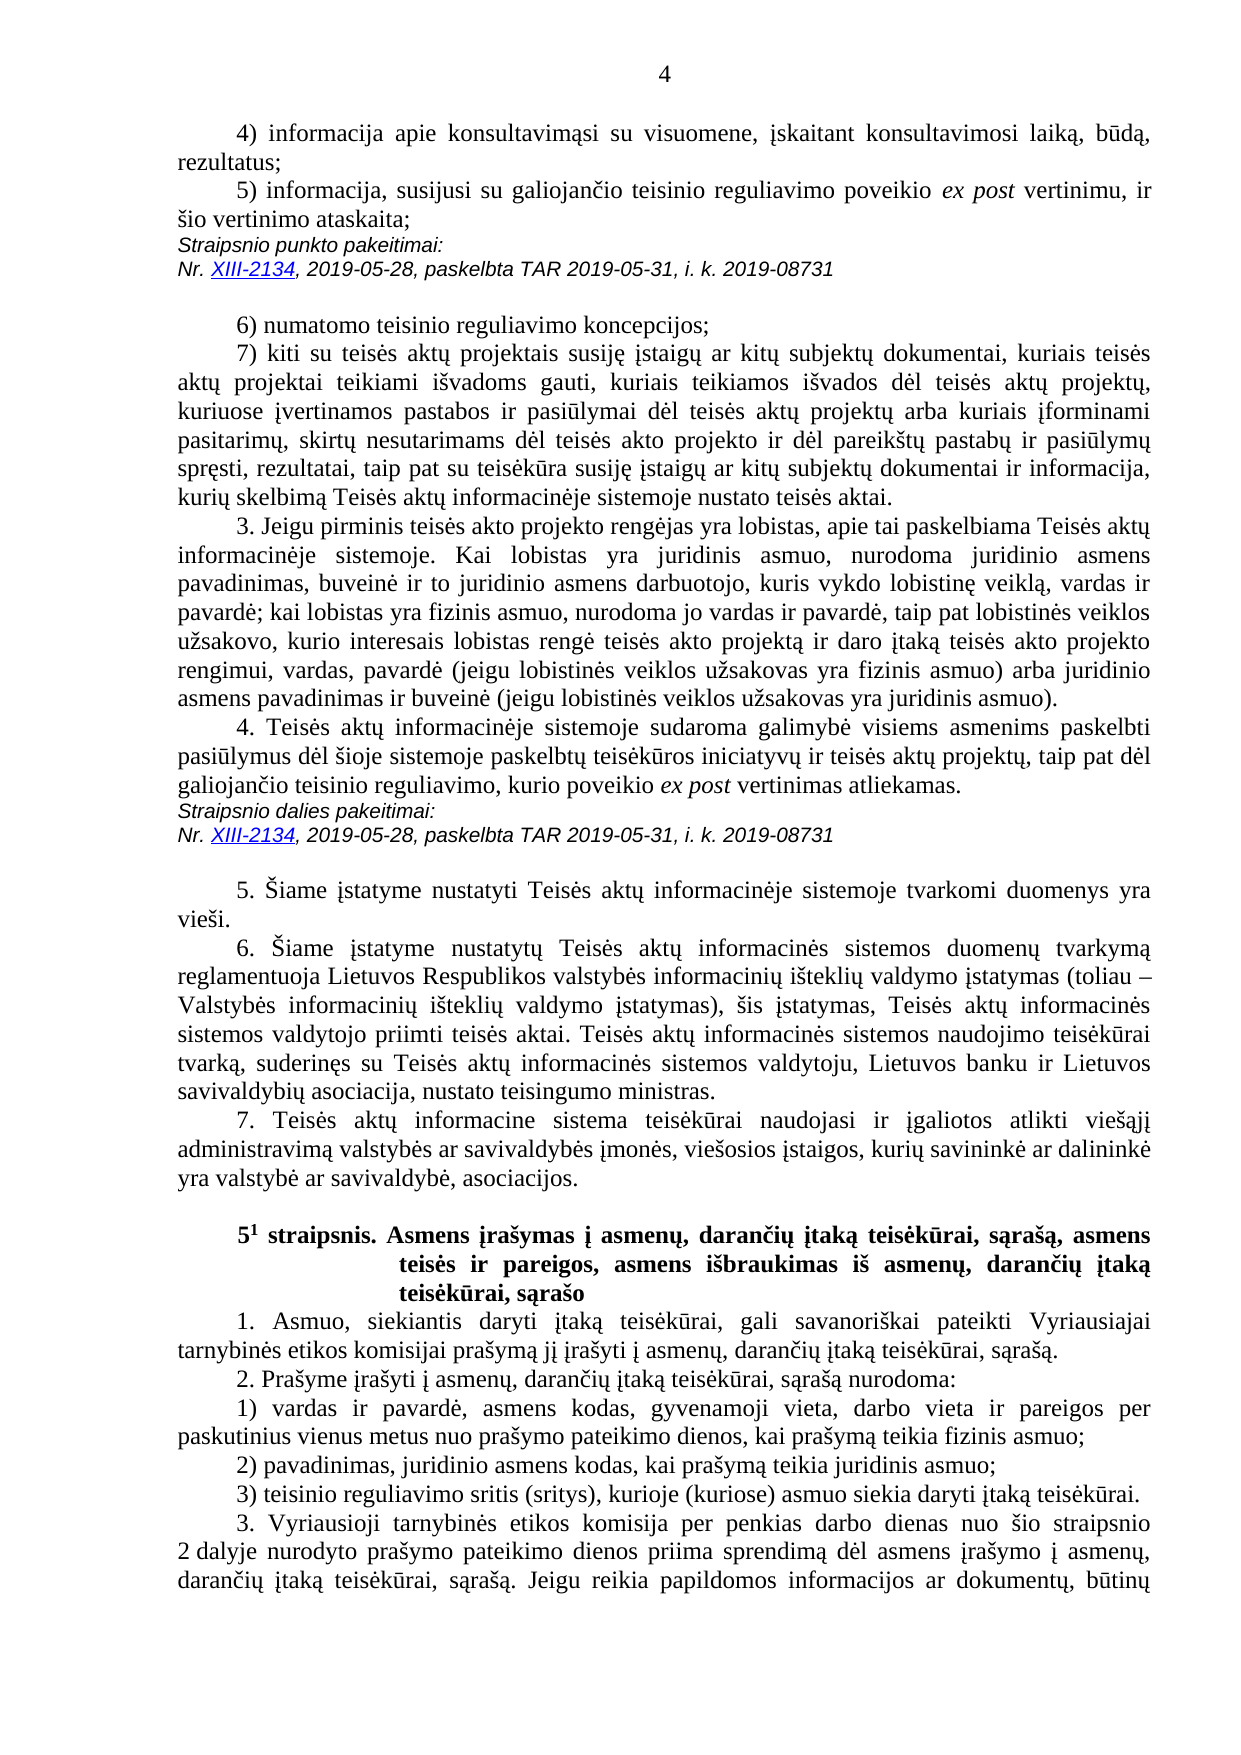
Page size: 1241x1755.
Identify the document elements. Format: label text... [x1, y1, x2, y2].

text Nr. XIII-2134, 2019-05-28, paskelbta TAR 2019-05-31, i. k. 2019-08731 [177, 257, 1152, 281]
text Straipsnio punkto pakeitimai: [177, 233, 1152, 257]
text 1) vardas ir pavardė, asmens kodas, gyvenamoji vieta, darbo vieta ir pareigos per paskutinius vienus metus nuo prašymo pateikimo dienos, kai prašymą teikia fizinis asmuo; [177, 1393, 1152, 1450]
text Straipsnio dalies pakeitimai: [177, 798, 1152, 822]
text 7) kiti su teisės aktų projektais susiję įstaigų ar kitų subjektų dokumentai, kuriais teisės aktų projektai teikiami išvadoms gauti, kuriais teikiamos išvados dėl teisės aktų projektų, kuriuose įvertinamos pastabos ir pasiūlymai dėl teisės aktų projektų arba kuriais įforminami pasitarimų, skirtų nesutarimams dėl teisės akto projekto ir dėl pareikštų pastabų ir pasiūlymų spręsti, rezultatai, taip pat su teisėkūra susiję įstaigų ar kitų subjektų dokumentai ir informacija, kurių skelbimą Teisės aktų informacinėje sistemoje nustato teisės aktai. [177, 338, 1152, 511]
text 4. Teisės aktų informacinėje sistemoje sudaroma galimybė visiems asmenims paskelbti pasiūlymus dėl šioje sistemoje paskelbtų teisėkūros iniciatyvų ir teisės aktų projektų, taip pat dėl galiojančio teisinio reguliavimo, kurio poveikio ex post vertinimas atliekamas. [177, 712, 1152, 798]
text 4) informacija apie konsultavimąsi su visuomene, įskaitant konsultavimosi laiką, būdą, rezultatus; [177, 118, 1152, 176]
text 1. Asmuo, siekiantis daryti įtaką teisėkūrai, gali savanoriškai pateikti Vyriausiajai tarnybinės etikos komisijai prašymą jį įrašyti į asmenų, darančių įtaką teisėkūrai, sąrašą. [177, 1306, 1152, 1364]
text 6. Šiame įstatyme nustatytų Teisės aktų informacinės sistemos duomenų tvarkymą reglamentuoja Lietuvos Respublikos valstybės informacinių išteklių valdymo įstatymas (toliau – Valstybės informacinių išteklių valdymo įstatymas), šis įstatymas, Teisės aktų informacinės sistemos valdytojo priimti teisės aktai. Teisės aktų informacinės sistemos naudojimo teisėkūrai tvarką, suderinęs su Teisės aktų informacinės sistemos valdytoju, Lietuvos banku ir Lietuvos savivaldybių asociacija, nustato teisingumo ministras. [177, 933, 1152, 1105]
text 2. Prašyme įrašyti į asmenų, darančių įtaką teisėkūrai, sąrašą nurodoma: [177, 1364, 1152, 1393]
text 5. Šiame įstatyme nustatyti Teisės aktų informacinėje sistemoje tvarkomi duomenys yra vieši. [177, 875, 1152, 933]
text 7. Teisės aktų informacine sistema teisėkūrai naudojasi ir įgaliotos atlikti viešąjį administravimą valstybės ar savivaldybės įmonės, viešosios įstaigos, kurių savininkė ar dalininkė yra valstybė ar savivaldybė, asociacijos. [177, 1105, 1152, 1191]
text 2) pavadinimas, juridinio asmens kodas, kai prašymą teikia juridinis asmuo; [177, 1450, 1152, 1479]
text 5) informacija, susijusi su galiojančio teisinio reguliavimo poveikio ex post vertinimu, ir šio vertinimo ataskaita; [177, 176, 1152, 233]
text 3) teisinio reguliavimo sritis (sritys), kurioje (kuriose) asmuo siekia daryti įtaką teisėkūrai. [177, 1479, 1152, 1508]
text 3. Jeigu pirminis teisės akto projekto rengėjas yra lobistas, apie tai paskelbiama Teisės aktų informacinėje sistemoje. Kai lobistas yra juridinis asmuo, nurodoma juridinio asmens pavadinimas, buveinė ir to juridinio asmens darbuotojo, kuris vykdo lobistinę veiklą, vardas ir pavardė; kai lobistas yra fizinis asmuo, nurodoma jo vardas ir pavardė, taip pat lobistinės veiklos užsakovo, kurio interesais lobistas rengė teisės akto projektą ir daro įtaką teisės akto projekto rengimui, vardas, pavardė (jeigu lobistinės veiklos užsakovas yra fizinis asmuo) arba juridinio asmens pavadinimas ir buveinė (jeigu lobistinės veiklos užsakovas yra juridinis asmuo). [177, 511, 1152, 712]
text 6) numatomo teisinio reguliavimo koncepcijos; [177, 310, 1152, 338]
text 3. Vyriausioji tarnybinės etikos komisija per penkias darbo dienas nuo šio straipsnio 2 dalyje nurodyto prašymo pateikimo dienos priima sprendimą dėl asmens įrašymo į asmenų, darančių įtaką teisėkūrai, sąrašą. Jeigu reikia papildomos informacijos ar dokumentų, būtinų [177, 1508, 1152, 1594]
text 51 straipsnis. Asmens įrašymas į asmenų, darančių įtaką teisėkūrai, sąrašą, asmens teisės ir pareigos, asmens išbraukimas iš asmenų, darančių įtaką teisėkūrai, sąrašo [237, 1220, 1152, 1306]
text Nr. XIII-2134, 2019-05-28, paskelbta TAR 2019-05-31, i. k. 2019-08731 [177, 822, 1152, 846]
